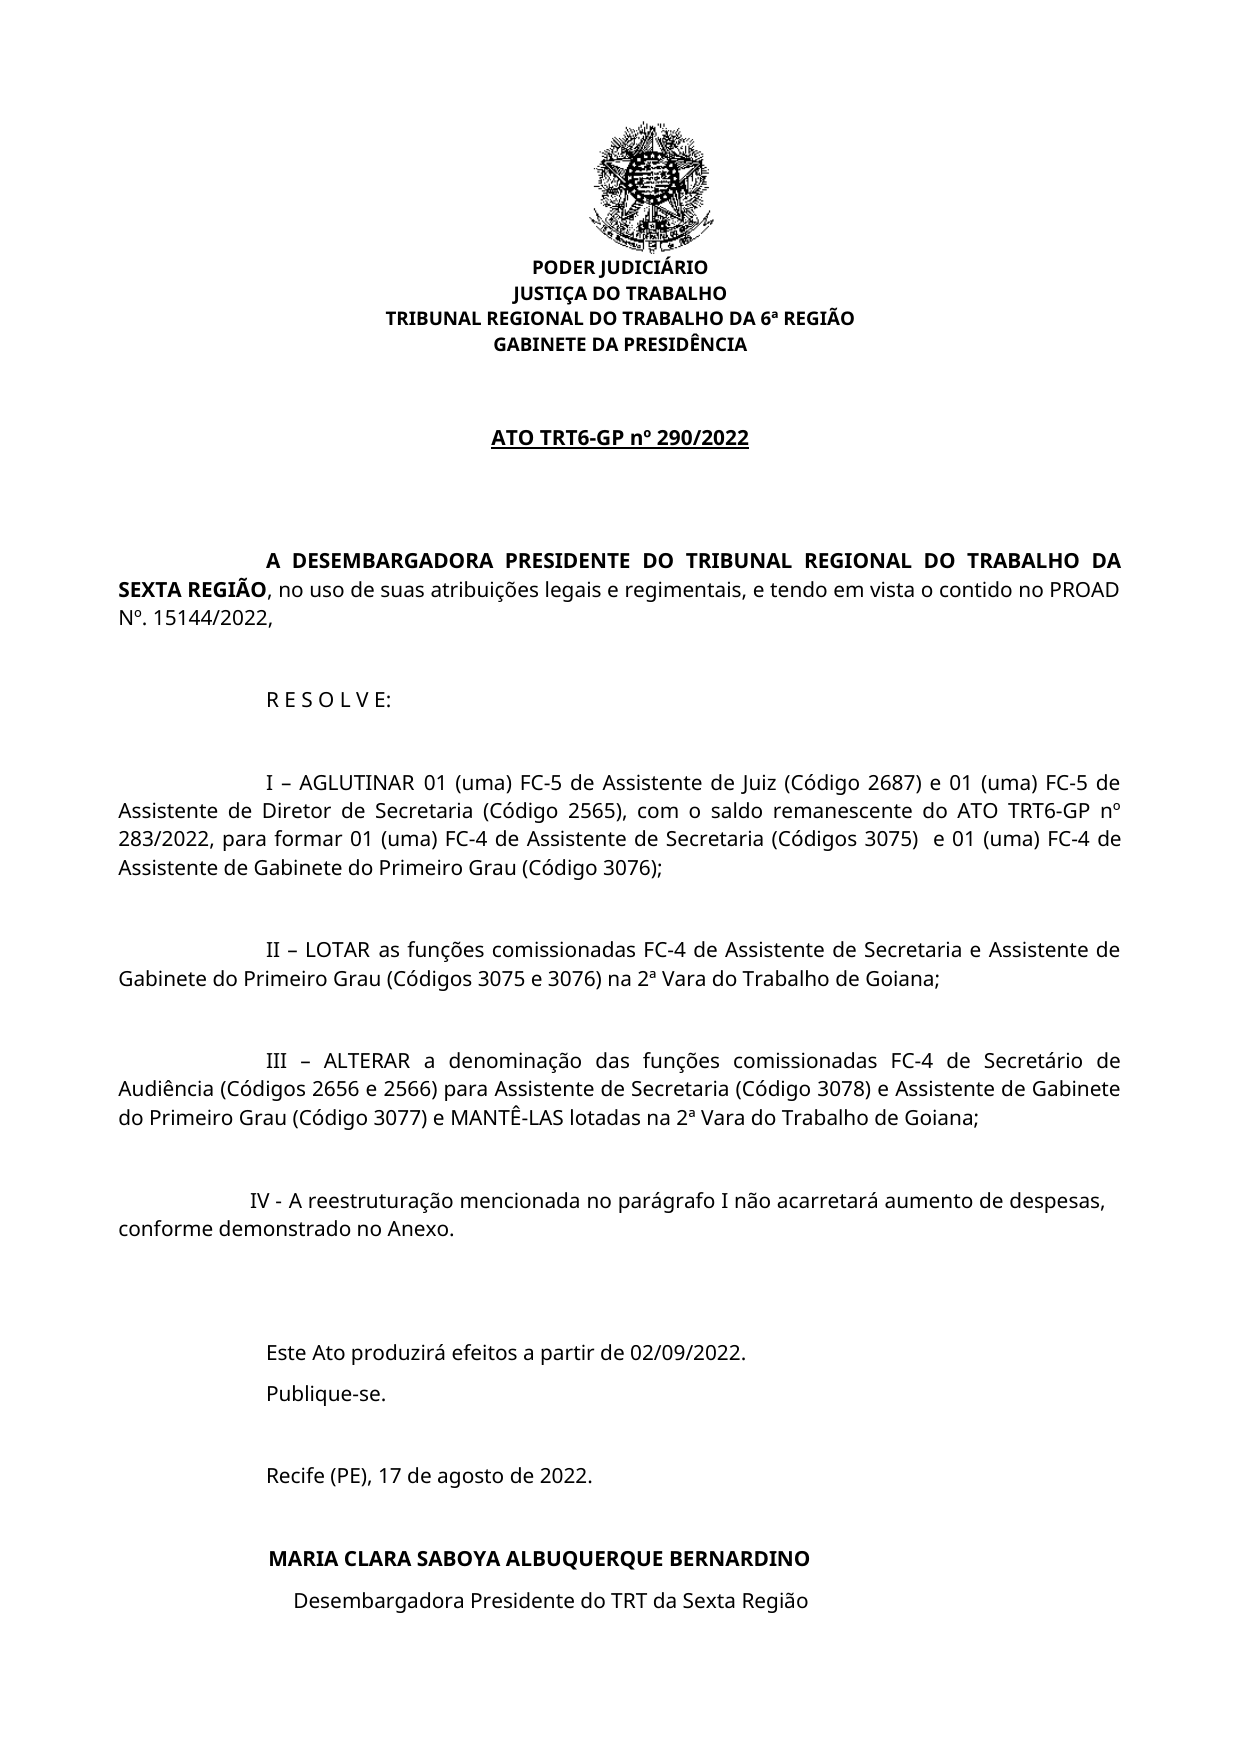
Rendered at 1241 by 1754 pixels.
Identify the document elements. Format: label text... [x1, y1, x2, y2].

text MARIA CLARA SABOYA ALBUQUERQUE BERNARDINO [118, 1543, 1122, 1573]
text GABINETE DA PRESIDÊNCIA [118, 331, 1122, 357]
picture [587, 118, 717, 255]
subtitle JUSTIÇA DO TRABALHO [118, 280, 1122, 306]
text ATO TRT6-GP nº 290/2022 [118, 423, 1122, 451]
text Este Ato produzirá efeitos a partir de 02/09/2022. [118, 1338, 1122, 1366]
text II – LOTAR as funções comissionadas FC-4 de Assistente de Secretaria e Assistente de Gabinete do Primeiro Grau (Códigos 3075 e 3076) na 2ª Vara do Trabalho de Goiana; [118, 935, 1122, 992]
text Desembargadora Presidente do TRT da Sexta Região [118, 1585, 1122, 1614]
text Publique-se. [118, 1379, 1122, 1407]
text I – AGLUTINAR 01 (uma) FC-5 de Assistente de Juiz (Código 2687) e 01 (uma) FC-5 de Assistente de Diretor de Secretaria (Código 2565), com o saldo remanescente do ATO TRT6-GP nº 283/2022, para formar 01 (uma) FC-4 de Assistente de Secretaria (Códigos 3075) e 01 (uma) FC-4 de Assistente de Gabinete do Primeiro Grau (Código 3076); [118, 768, 1122, 881]
text A DESEMBARGADORA PRESIDENTE DO TRIBUNAL REGIONAL DO TRABALHO DA SEXTA REGIÃO, no uso de suas atribuições legais e regimentais, e tendo em vista o contido no PROAD Nº. 15144/2022, [118, 546, 1122, 632]
text IV - A reestruturação mencionada no parágrafo I não acarretará aumento de despesas, conforme demonstrado no Anexo. [118, 1185, 1107, 1243]
text R E S O L V E: [118, 686, 1122, 714]
text TRIBUNAL REGIONAL DO TRABALHO DA 6ª REGIÃO [118, 306, 1122, 331]
text Recife (PE), 17 de agosto de 2022. [118, 1461, 1122, 1489]
text III – ALTERAR a denominação das funções comissionadas FC-4 de Secretário de Audiência (Códigos 2656 e 2566) para Assistente de Secretaria (Código 3078) e Assistente de Gabinete do Primeiro Grau (Código 3077) e MANTÊ-LAS lotadas na 2ª Vara do Trabalho de Goiana; [118, 1046, 1122, 1131]
text PODER JUDICIÁRIO [118, 254, 1122, 280]
